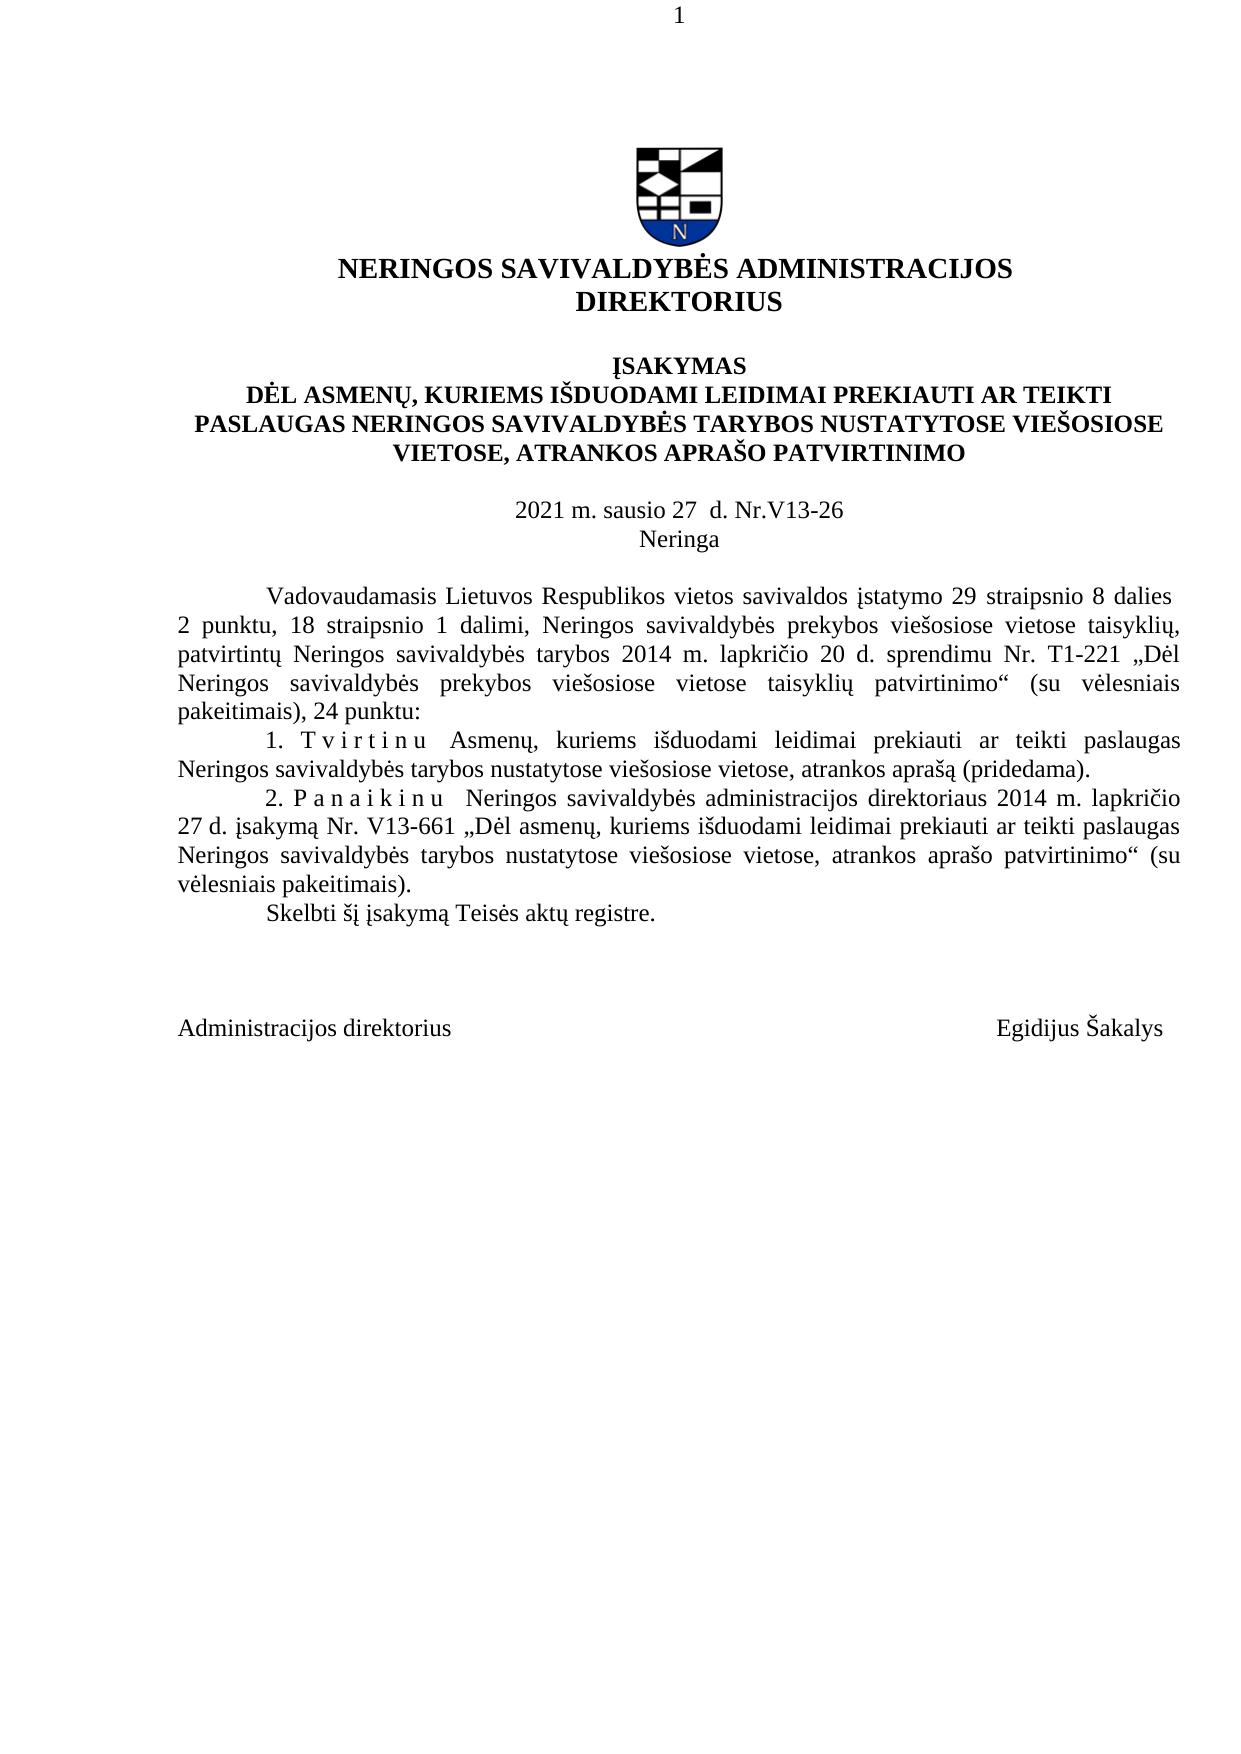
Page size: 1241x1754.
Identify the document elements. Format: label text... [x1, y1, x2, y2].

text 2. Panaikinu Neringos savivaldybės administracijos direktoriaus 2014 m. lapkričio 27 d. įsakymą Nr. V13-661 „Dėl asmenų, kuriems išduodami leidimai prekiauti ar teikti paslaugas Neringos savivaldybės tarybos nustatytose viešosiose vietose, atrankos aprašo patvirtinimo“ (su vėlesniais pakeitimais). [177, 783, 1181, 898]
text DĖL ASMENŲ, KURIEMS IŠDUODAMI LEIDIMAI PREKIAUTI AR TEIKTI PASLAUGAS NERINGOS SAVIVALDYBĖS TARYBOS NUSTATYTOSE VIEŠOSIOSE VIETOSE, ATRANKOS APRAŠO PATVIRTINIMO [177, 380, 1181, 466]
text Neringa [177, 524, 1181, 553]
text Vadovaudamasis Lietuvos Respublikos vietos savivaldos įstatymo 29 straipsnio 8 dalies 2 punktu, 18 straipsnio 1 dalimi, Neringos savivaldybės prekybos viešosiose vietose taisyklių, patvirtintų Neringos savivaldybės tarybos 2014 m. lapkričio 20 d. sprendimu Nr. T1-221 „Dėl Neringos savivaldybės prekybos viešosiose vietose taisyklių patvirtinimo“ (su vėlesniais pakeitimais), 24 punktu: [177, 581, 1181, 725]
text 1. Tvirtinu Asmenų, kuriems išduodami leidimai prekiauti ar teikti paslaugas Neringos savivaldybės tarybos nustatytose viešosiose vietose, atrankos aprašą (pridedama). [177, 725, 1181, 783]
subtitle NERINGOS SAVIVALDYBĖS ADMINISTRACIJOS [177, 251, 1181, 284]
text Skelbti šį įsakymą Teisės aktų registre. [177, 898, 1181, 926]
text Administracijos direktorius Egidijus Šakalys [177, 1013, 1181, 1041]
subtitle ĮSAKYMAS [177, 351, 1181, 380]
subtitle DIREKTORIUS [177, 284, 1181, 318]
text 2021 m. sausio 27 d. Nr.V13-26 [177, 495, 1181, 524]
